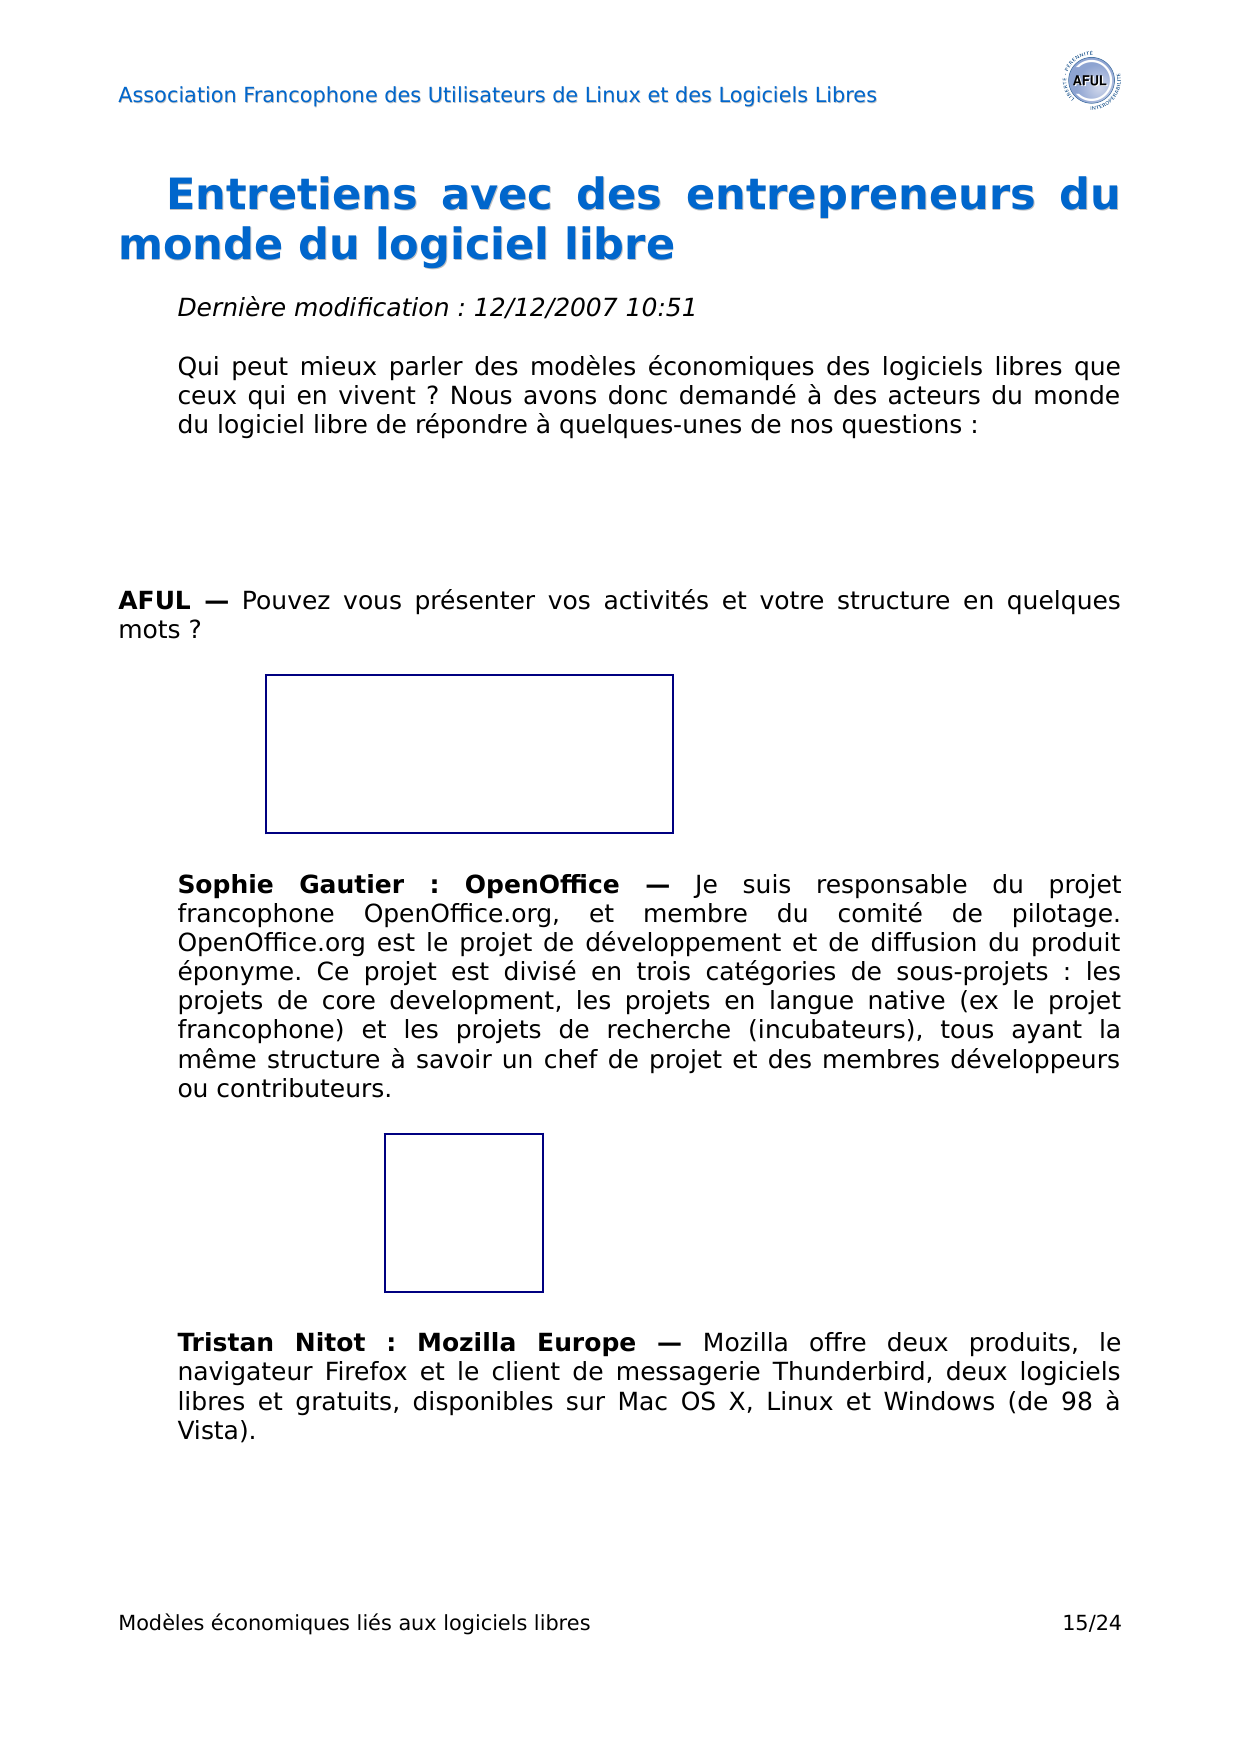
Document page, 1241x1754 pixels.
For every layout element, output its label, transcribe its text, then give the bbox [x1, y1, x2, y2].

list Qui peut mieux parler des modèles économiques des logiciels libres que ceux qui en vivent ? Nous avons donc demandé à des acteurs du monde du logiciel libre de répondre à quelques-unes de nos questions : [177, 352, 1122, 440]
list Sophie Gautier : OpenOffice — Je suis responsable du projet francophone OpenOffice.org, et membre du comité de pilotage. OpenOffice.org est le projet de développement et de diffusion du produit éponyme. Ce projet est divisé en trois catégories de sous-projets : les projets de core development, les projets en langue native (ex le projet francophone) et les projets de recherche (incubateurs), tous ayant la même structure à savoir un chef de projet et des membres développeurs ou contributeurs. [177, 870, 1122, 1103]
subtitle Entretiens avec des entrepreneurs du monde du logiciel libre [118, 169, 1122, 270]
list Tristan Nitot : Mozilla Europe — Mozilla offre deux produits, le navigateur Firefox et le client de messagerie Thunderbird, deux logiciels libres et gratuits, disponibles sur Mac OS X, Linux et Windows (de 98 à Vista). [177, 1328, 1122, 1445]
list Dernière modification : 12/12/2007 10:51 [177, 293, 1122, 323]
subtitle AFUL — Pouvez vous présenter vos activités et votre structure en quelques mots ? [118, 586, 1122, 645]
picture [1061, 50, 1121, 110]
